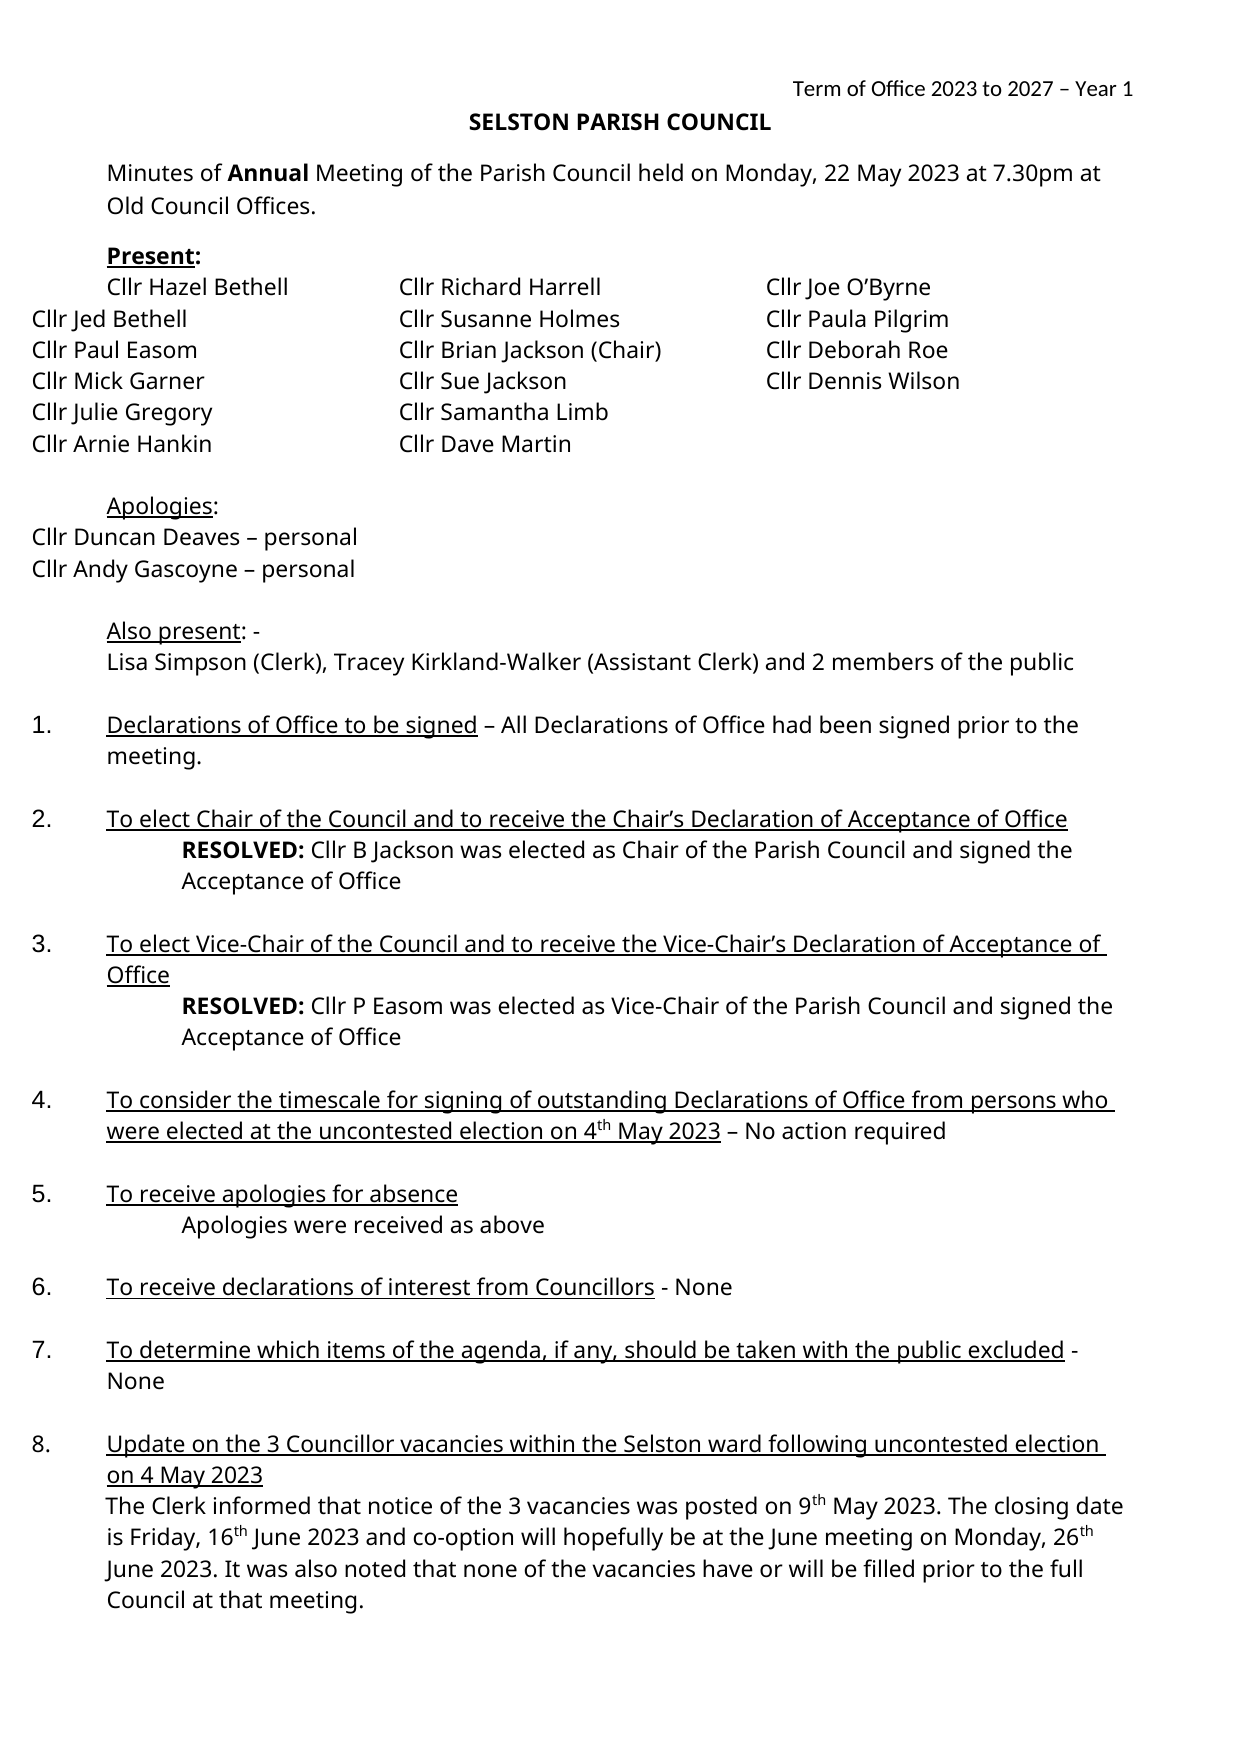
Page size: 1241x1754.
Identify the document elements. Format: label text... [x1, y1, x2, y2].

list Cllr Samantha Limb [436, 396, 767, 427]
list Declarations of Office to be signed – All Declarations of Office had been signed prior to the meeting. [31, 709, 1134, 771]
list Update on the 3 Councillor vacancies within the Selston ward following uncontested election on 4 May 2023 [31, 1427, 1134, 1490]
list To elect Chair of the Council and to receive the Chair’s Declaration of Acceptance of Office [31, 802, 1134, 834]
list To receive apologies for absence [31, 1177, 1134, 1209]
list Cllr Andy Gascoyne – personal [31, 552, 1134, 584]
list To consider the timescale for signing of outstanding Declarations of Office from persons who were elected at the uncontested election on 4th May 2023 – No action required [31, 1084, 1134, 1146]
text Apologies: [106, 490, 1134, 521]
list Apologies were received as above [181, 1209, 1134, 1240]
list Cllr Arnie Hankin [31, 427, 400, 459]
list RESOLVED: Cllr P Easom was elected as Vice-Chair of the Parish Council and signed the Acceptance of Office [181, 990, 1134, 1052]
list Cllr Julie Gregory [31, 396, 400, 427]
list Cllr Brian Jackson (Chair) [436, 334, 767, 365]
list The Clerk informed that notice of the 3 vacancies was posted on 9th May 2023. The closing date is Friday, 16th June 2023 and co-option will hopefully be at the June meeting on Monday, 26th June 2023. It was also noted that none of the vacancies have or will be filled prior to the full Council at that meeting. [105, 1490, 1134, 1615]
text SELSTON PARISH COUNCIL [106, 106, 1134, 138]
list Cllr Jed Bethell [31, 302, 400, 334]
text Also present: - [106, 615, 1134, 646]
list Cllr Paul Easom [31, 334, 400, 365]
list To receive declarations of interest from Councillors - None [31, 1271, 1134, 1302]
list Cllr Dave Martin [436, 427, 767, 459]
list Cllr Duncan Deaves – personal [31, 521, 1134, 552]
list Cllr Hazel Bethell [106, 271, 400, 302]
list Cllr Sue Jackson [436, 365, 767, 396]
list Cllr Deborah Roe [804, 334, 1134, 365]
list Cllr Dennis Wilson [804, 365, 1134, 396]
text Lisa Simpson (Clerk), Tracey Kirkland-Walker (Assistant Clerk) and 2 members of the public [106, 646, 1134, 677]
text Minutes of Annual Meeting of the Parish Council held on Monday, 22 May 2023 at 7.30pm at Old Council Offices. [106, 156, 1134, 221]
list RESOLVED: Cllr B Jackson was elected as Chair of the Parish Council and signed the Acceptance of Office [181, 834, 1134, 896]
list Cllr Richard Harrell [436, 271, 767, 302]
list Cllr Joe O’Byrne [804, 271, 1134, 302]
list To elect Vice-Chair of the Council and to receive the Vice-Chair’s Declaration of Acceptance of Office [31, 927, 1134, 990]
list To determine which items of the agenda, if any, should be taken with the public excluded - None [31, 1334, 1134, 1396]
text Present: [106, 240, 1134, 271]
list Cllr Mick Garner [31, 365, 400, 396]
list Cllr Paula Pilgrim [804, 302, 1134, 334]
list Cllr Susanne Holmes [436, 302, 767, 334]
